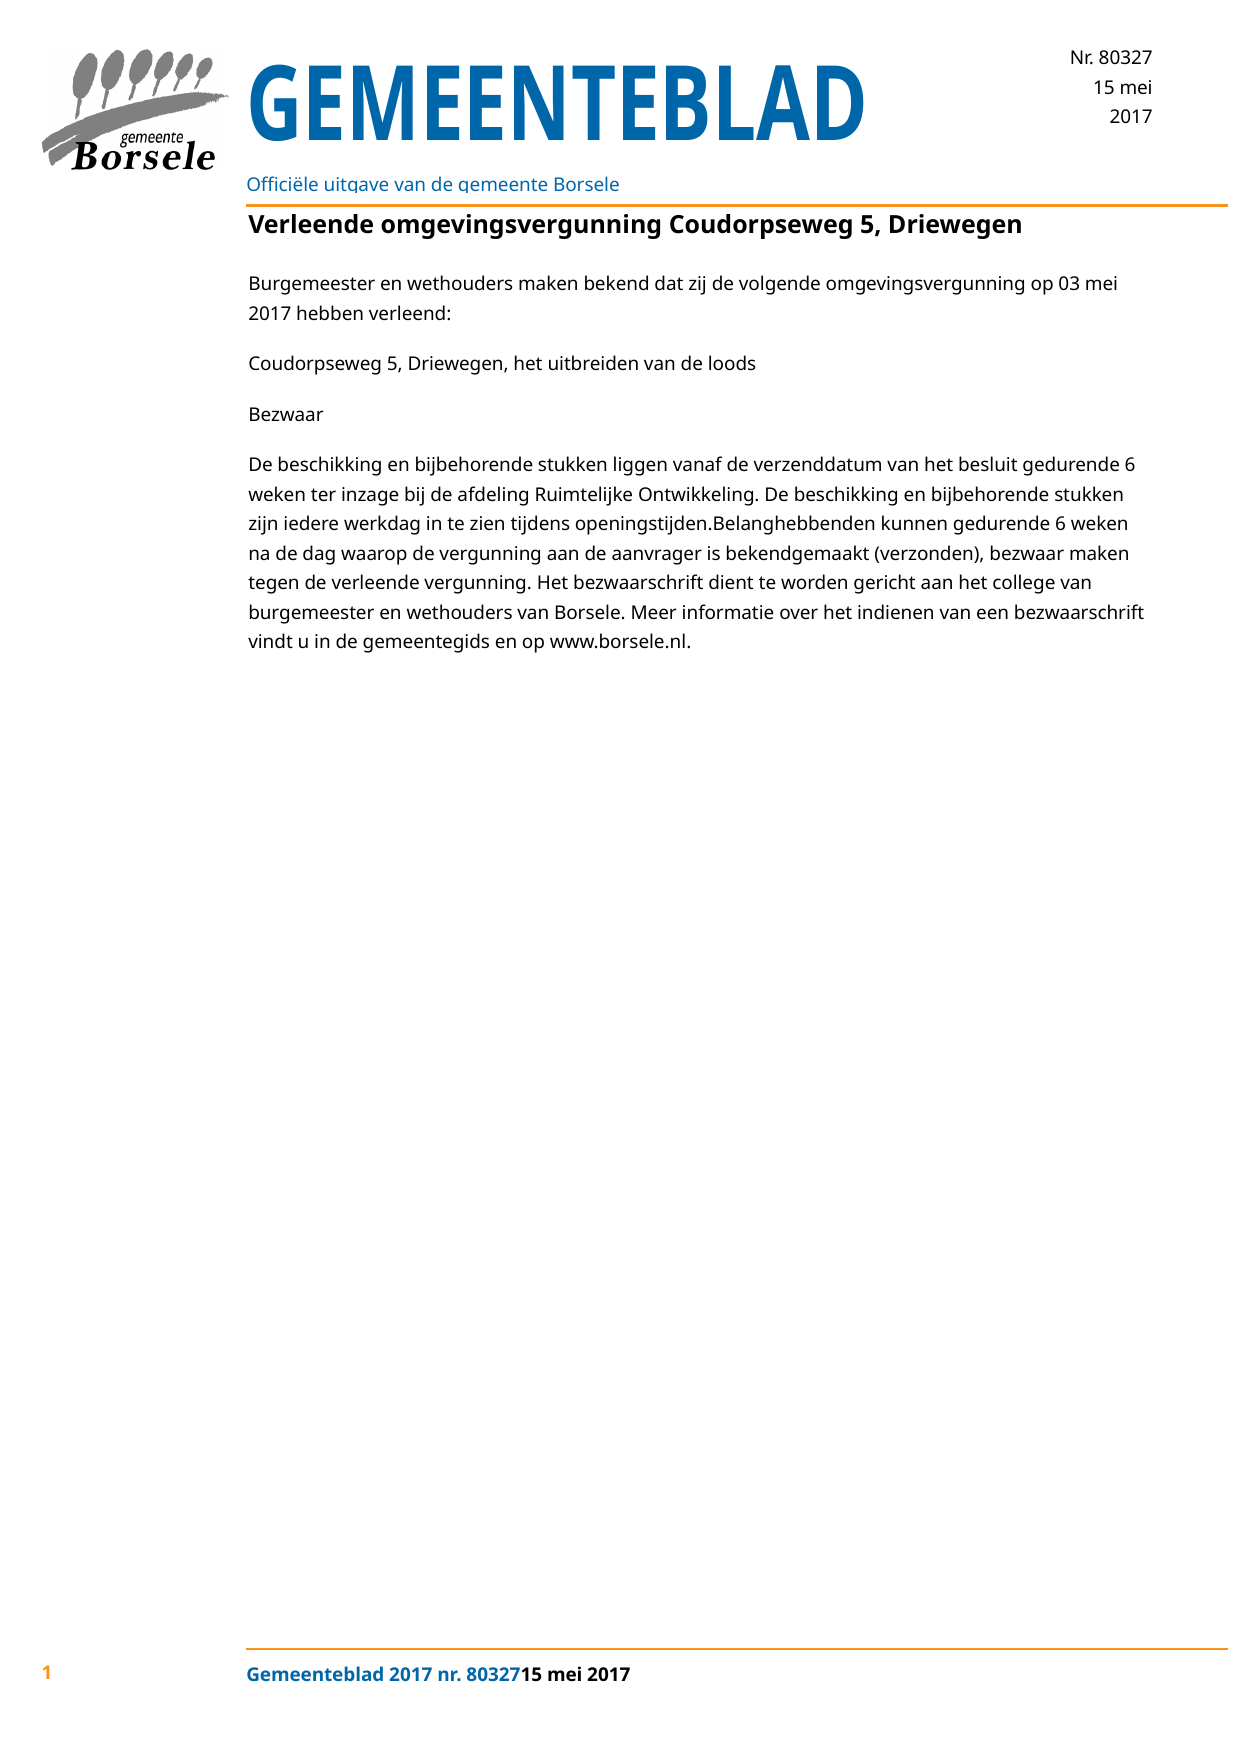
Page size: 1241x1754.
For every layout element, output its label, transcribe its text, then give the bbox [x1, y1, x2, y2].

picture [41, 47, 231, 172]
text Coudorpseweg 5, Driewegen, het uitbreiden van de loods [248, 350, 1152, 376]
text Bezwaar [248, 401, 1152, 426]
text De beschikking en bijbehorende stukken liggen vanaf de verzenddatum van het besluit gedurende 6 weken ter inzage bij de afdeling Ruimtelijke Ontwikkeling. De beschikking en bijbehorende stukken zijn iedere werkdag in te zien tijdens openingstijden.Belanghebbenden kunnen gedurende 6 weken na de dag waarop de vergunning aan de aanvrager is bekendgemaakt (verzonden), bezwaar maken tegen de verleende vergunning. Het bezwaarschrift dient te worden gericht aan het college van burgemeester en wethouders van Borsele. Meer informatie over het indienen van een bezwaarschrift vindt u in de gemeentegids en op www.borsele.nl. [248, 451, 1152, 654]
text Verleende omgevingsvergunning Coudorpseweg 5, Driewegen [248, 207, 1152, 241]
text Burgemeester en wethouders maken bekend dat zij de volgende omgevingsvergunning op 03 mei 2017 hebben verleend: [248, 270, 1152, 326]
